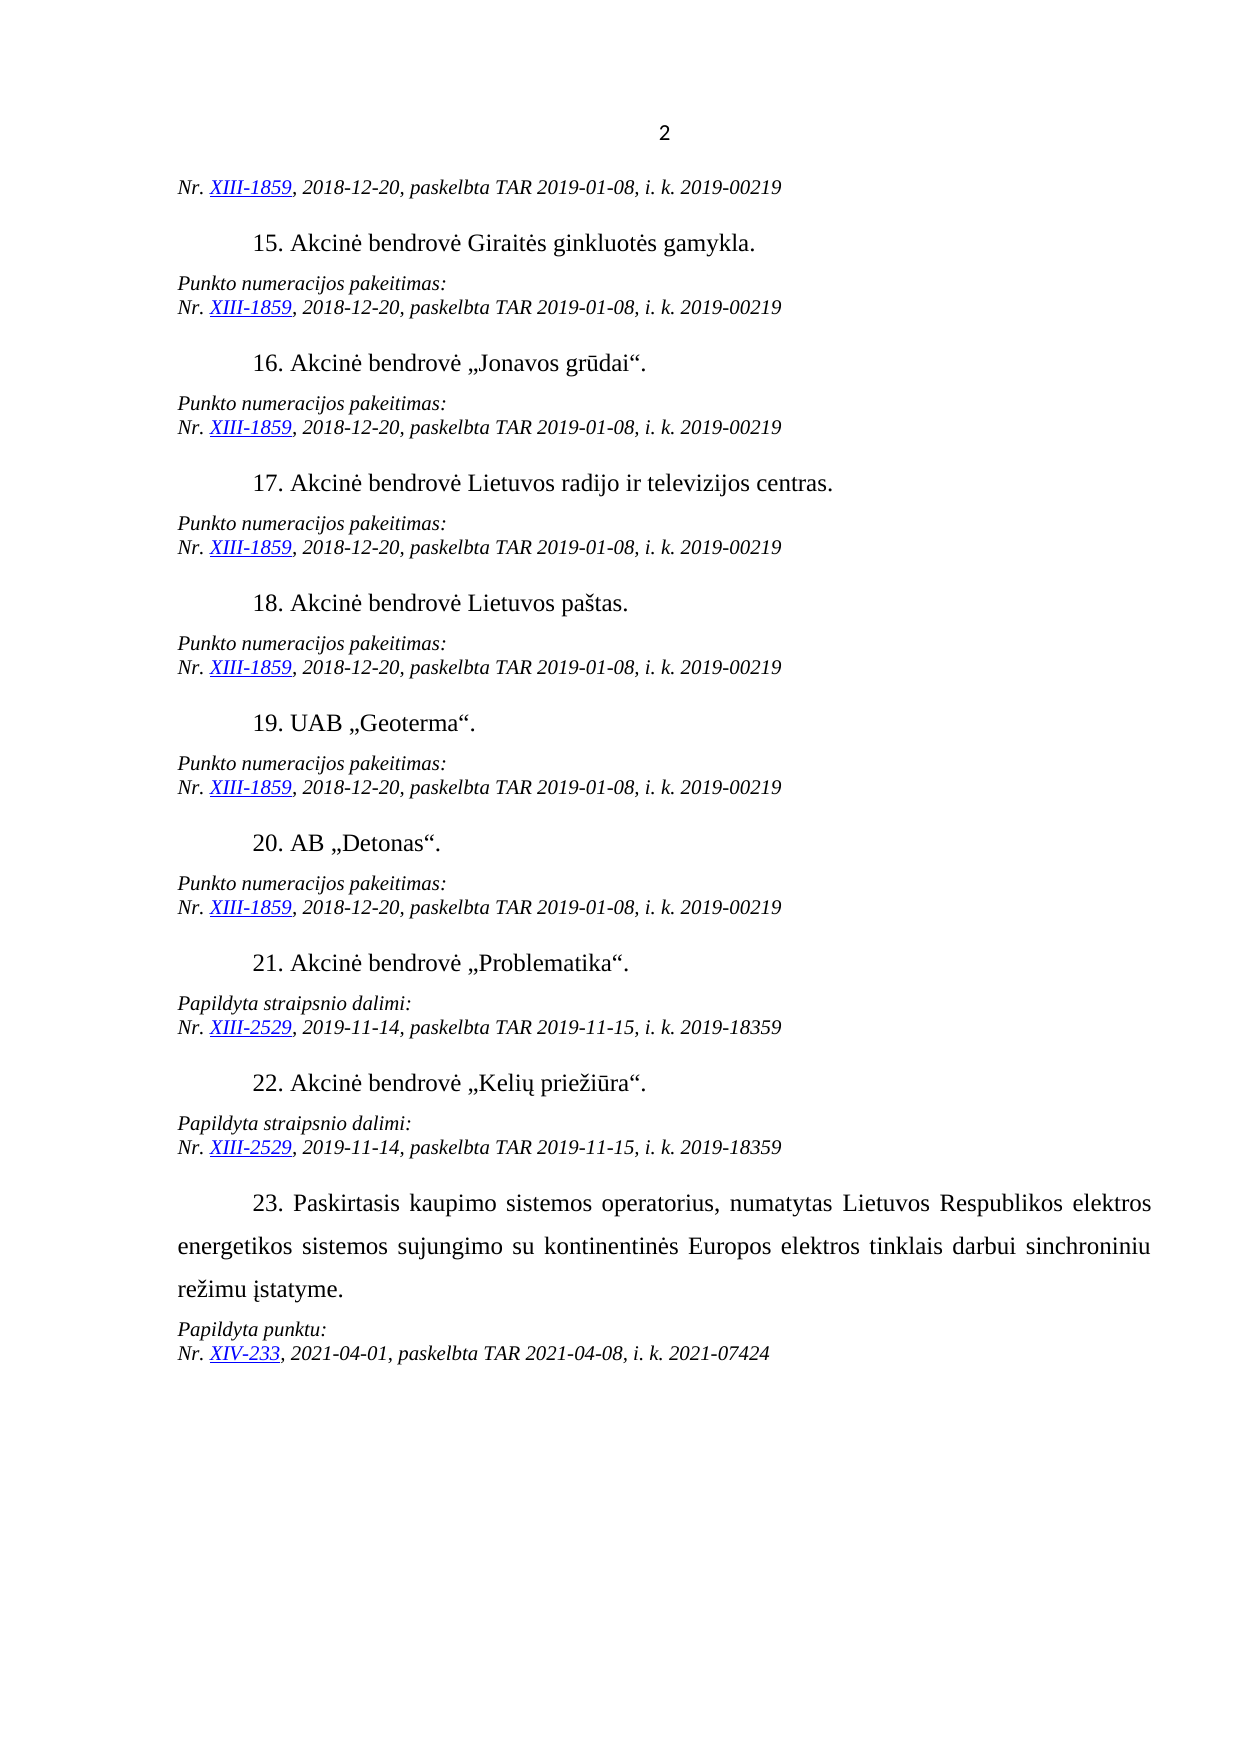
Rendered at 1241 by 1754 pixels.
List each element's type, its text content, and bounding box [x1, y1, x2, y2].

text 21. Akcinė bendrovė „Problematika“. [177, 948, 1152, 976]
text Papildyta straipsnio dalimi: [177, 1111, 1152, 1135]
text Nr. XIII-1859, 2018-12-20, paskelbta TAR 2019-01-08, i. k. 2019-00219 [177, 535, 1152, 559]
text 19. UAB „Geoterma“. [177, 708, 1152, 736]
text 20. AB „Detonas“. [177, 828, 1152, 856]
text Nr. XIV-233, 2021-04-01, paskelbta TAR 2021-04-08, i. k. 2021-07424 [177, 1341, 1152, 1365]
text Nr. XIII-1859, 2018-12-20, paskelbta TAR 2019-01-08, i. k. 2019-00219 [177, 895, 1152, 919]
text 22. Akcinė bendrovė „Kelių priežiūra“. [177, 1068, 1152, 1096]
text 18. Akcinė bendrovė Lietuvos paštas. [177, 588, 1152, 616]
text 15. Akcinė bendrovė Giraitės ginkluotės gamykla. [177, 228, 1152, 256]
text Nr. XIII-1859, 2018-12-20, paskelbta TAR 2019-01-08, i. k. 2019-00219 [177, 655, 1152, 679]
text Punkto numeracijos pakeitimas: [177, 631, 1152, 655]
text Punkto numeracijos pakeitimas: [177, 871, 1152, 895]
text Nr. XIII-1859, 2018-12-20, paskelbta TAR 2019-01-08, i. k. 2019-00219 [177, 415, 1152, 439]
text 17. Akcinė bendrovė Lietuvos radijo ir televizijos centras. [177, 468, 1152, 496]
text Papildyta punktu: [177, 1317, 1152, 1341]
text Punkto numeracijos pakeitimas: [177, 271, 1152, 295]
text 23. Paskirtasis kaupimo sistemos operatorius, numatytas Lietuvos Respublikos elektros energetikos sistemos sujungimo su kontinentinės Europos elektros tinklais darbui sinchroniniu režimu įstatyme. [177, 1188, 1152, 1303]
text Papildyta straipsnio dalimi: [177, 991, 1152, 1015]
text Nr. XIII-1859, 2018-12-20, paskelbta TAR 2019-01-08, i. k. 2019-00219 [177, 175, 1152, 199]
text Punkto numeracijos pakeitimas: [177, 391, 1152, 415]
text Nr. XIII-2529, 2019-11-14, paskelbta TAR 2019-11-15, i. k. 2019-18359 [177, 1135, 1152, 1159]
text Nr. XIII-1859, 2018-12-20, paskelbta TAR 2019-01-08, i. k. 2019-00219 [177, 775, 1152, 799]
text Nr. XIII-2529, 2019-11-14, paskelbta TAR 2019-11-15, i. k. 2019-18359 [177, 1015, 1152, 1039]
text Nr. XIII-1859, 2018-12-20, paskelbta TAR 2019-01-08, i. k. 2019-00219 [177, 295, 1152, 319]
text Punkto numeracijos pakeitimas: [177, 511, 1152, 535]
text Punkto numeracijos pakeitimas: [177, 751, 1152, 775]
text 16. Akcinė bendrovė „Jonavos grūdai“. [177, 348, 1152, 376]
